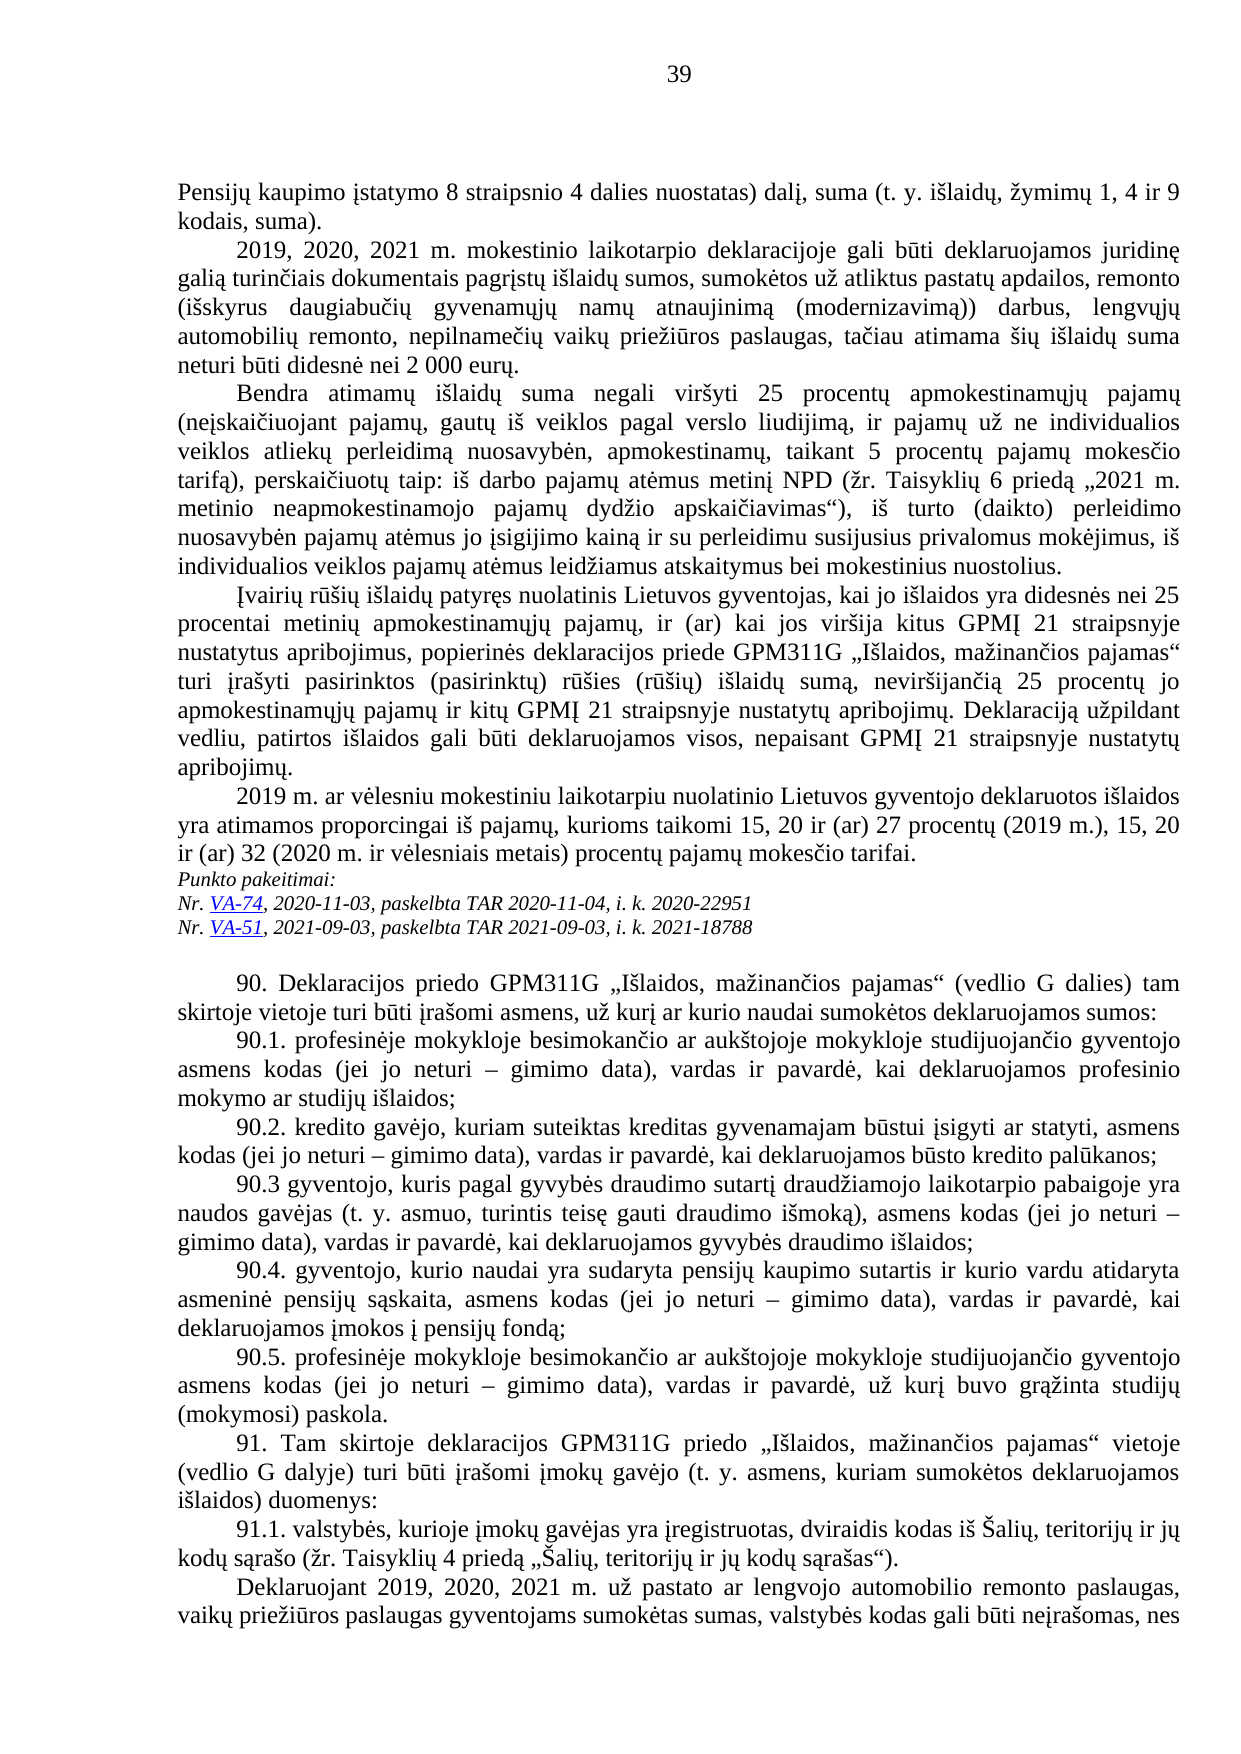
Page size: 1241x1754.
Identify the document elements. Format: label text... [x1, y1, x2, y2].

text Įvairių rūšių išlaidų patyręs nuolatinis Lietuvos gyventojas, kai jo išlaidos yra didesnės nei 25 procentai metinių apmokestinamųjų pajamų, ir (ar) kai jos viršija kitus GPMĮ 21 straipsnyje nustatytus apribojimus, popierinės deklaracijos priede GPM311G „Išlaidos, mažinančios pajamas“ turi įrašyti pasirinktos (pasirinktų) rūšies (rūšių) išlaidų sumą, neviršijančią 25 procentų jo apmokestinamųjų pajamų ir kitų GPMĮ 21 straipsnyje nustatytų apribojimų. Deklaraciją užpildant vedliu, patirtos išlaidos gali būti deklaruojamos visos, nepaisant GPMĮ 21 straipsnyje nustatytų apribojimų. [177, 580, 1181, 781]
text Punkto pakeitimai: [177, 867, 1181, 891]
text Deklaruojant 2019, 2020, 2021 m. už pastato ar lengvojo automobilio remonto paslaugas, vaikų priežiūros paslaugas gyventojams sumokėtas sumas, valstybės kodas gali būti neįrašomas, nes [177, 1572, 1181, 1629]
text Nr. VA-51, 2021-09-03, paskelbta TAR 2021-09-03, i. k. 2021-18788 [177, 915, 1181, 939]
text 90.1. profesinėje mokykloje besimokančio ar aukštojoje mokykloje studijuojančio gyventojo asmens kodas (jei jo neturi – gimimo data), vardas ir pavardė, kai deklaruojamos profesinio mokymo ar studijų išlaidos; [177, 1026, 1181, 1112]
text 90.3 gyventojo, kuris pagal gyvybės draudimo sutartį draudžiamojo laikotarpio pabaigoje yra naudos gavėjas (t. y. asmuo, turintis teisę gauti draudimo išmoką), asmens kodas (jei jo neturi – gimimo data), vardas ir pavardė, kai deklaruojamos gyvybės draudimo išlaidos; [177, 1169, 1181, 1256]
text 91.1. valstybės, kurioje įmokų gavėjas yra įregistruotas, dviraidis kodas iš Šalių, teritorijų ir jų kodų sąrašo (žr. Taisyklių 4 priedą „Šalių, teritorijų ir jų kodų sąrašas“). [177, 1514, 1181, 1572]
text 90. Deklaracijos priedo GPM311G „Išlaidos, mažinančios pajamas“ (vedlio G dalies) tam skirtoje vietoje turi būti įrašomi asmens, už kurį ar kurio naudai sumokėtos deklaruojamos sumos: [177, 968, 1181, 1026]
text 90.4. gyventojo, kurio naudai yra sudaryta pensijų kaupimo sutartis ir kurio vardu atidaryta asmeninė pensijų sąskaita, asmens kodas (jei jo neturi – gimimo data), vardas ir pavardė, kai deklaruojamos įmokos į pensijų fondą; [177, 1256, 1181, 1342]
text 2019 m. ar vėlesniu mokestiniu laikotarpiu nuolatinio Lietuvos gyventojo deklaruotos išlaidos yra atimamos proporcingai iš pajamų, kurioms taikomi 15, 20 ir (ar) 27 procentų (2019 m.), 15, 20 ir (ar) 32 (2020 m. ir vėlesniais metais) procentų pajamų mokesčio tarifai. [177, 781, 1181, 867]
text 90.2. kredito gavėjo, kuriam suteiktas kreditas gyvenamajam būstui įsigyti ar statyti, asmens kodas (jei jo neturi – gimimo data), vardas ir pavardė, kai deklaruojamos būsto kredito palūkanos; [177, 1112, 1181, 1169]
text Bendra atimamų išlaidų suma negali viršyti 25 procentų apmokestinamųjų pajamų (neįskaičiuojant pajamų, gautų iš veiklos pagal verslo liudijimą, ir pajamų už ne individualios veiklos atliekų perleidimą nuosavybėn, apmokestinamų, taikant 5 procentų pajamų mokesčio tarifą), perskaičiuotų taip: iš darbo pajamų atėmus metinį NPD (žr. Taisyklių 6 priedą „2021 m. metinio neapmokestinamojo pajamų dydžio apskaičiavimas“), iš turto (daikto) perleidimo nuosavybėn pajamų atėmus jo įsigijimo kainą ir su perleidimu susijusius privalomus mokėjimus, iš individualios veiklos pajamų atėmus leidžiamus atskaitymus bei mokestinius nuostolius. [177, 378, 1181, 580]
text 90.5. profesinėje mokykloje besimokančio ar aukštojoje mokykloje studijuojančio gyventojo asmens kodas (jei jo neturi – gimimo data), vardas ir pavardė, už kurį buvo grąžinta studijų (mokymosi) paskola. [177, 1342, 1181, 1428]
text 2019, 2020, 2021 m. mokestinio laikotarpio deklaracijoje gali būti deklaruojamos juridinę galią turinčiais dokumentais pagrįstų išlaidų sumos, sumokėtos už atliktus pastatų apdailos, remonto (išskyrus daugiabučių gyvenamųjų namų atnaujinimą (modernizavimą)) darbus, lengvųjų automobilių remonto, nepilnamečių vaikų priežiūros paslaugas, tačiau atimama šių išlaidų suma neturi būti didesnė nei 2 000 eurų. [177, 235, 1181, 378]
text Nr. VA-74, 2020-11-03, paskelbta TAR 2020-11-04, i. k. 2020-22951 [177, 891, 1181, 915]
text Pensijų kaupimo įstatymo 8 straipsnio 4 dalies nuostatas) dalį, suma (t. y. išlaidų, žymimų 1, 4 ir 9 kodais, suma). [177, 177, 1181, 235]
text 91. Tam skirtoje deklaracijos GPM311G priedo „Išlaidos, mažinančios pajamas“ vietoje (vedlio G dalyje) turi būti įrašomi įmokų gavėjo (t. y. asmens, kuriam sumokėtos deklaruojamos išlaidos) duomenys: [177, 1428, 1181, 1514]
